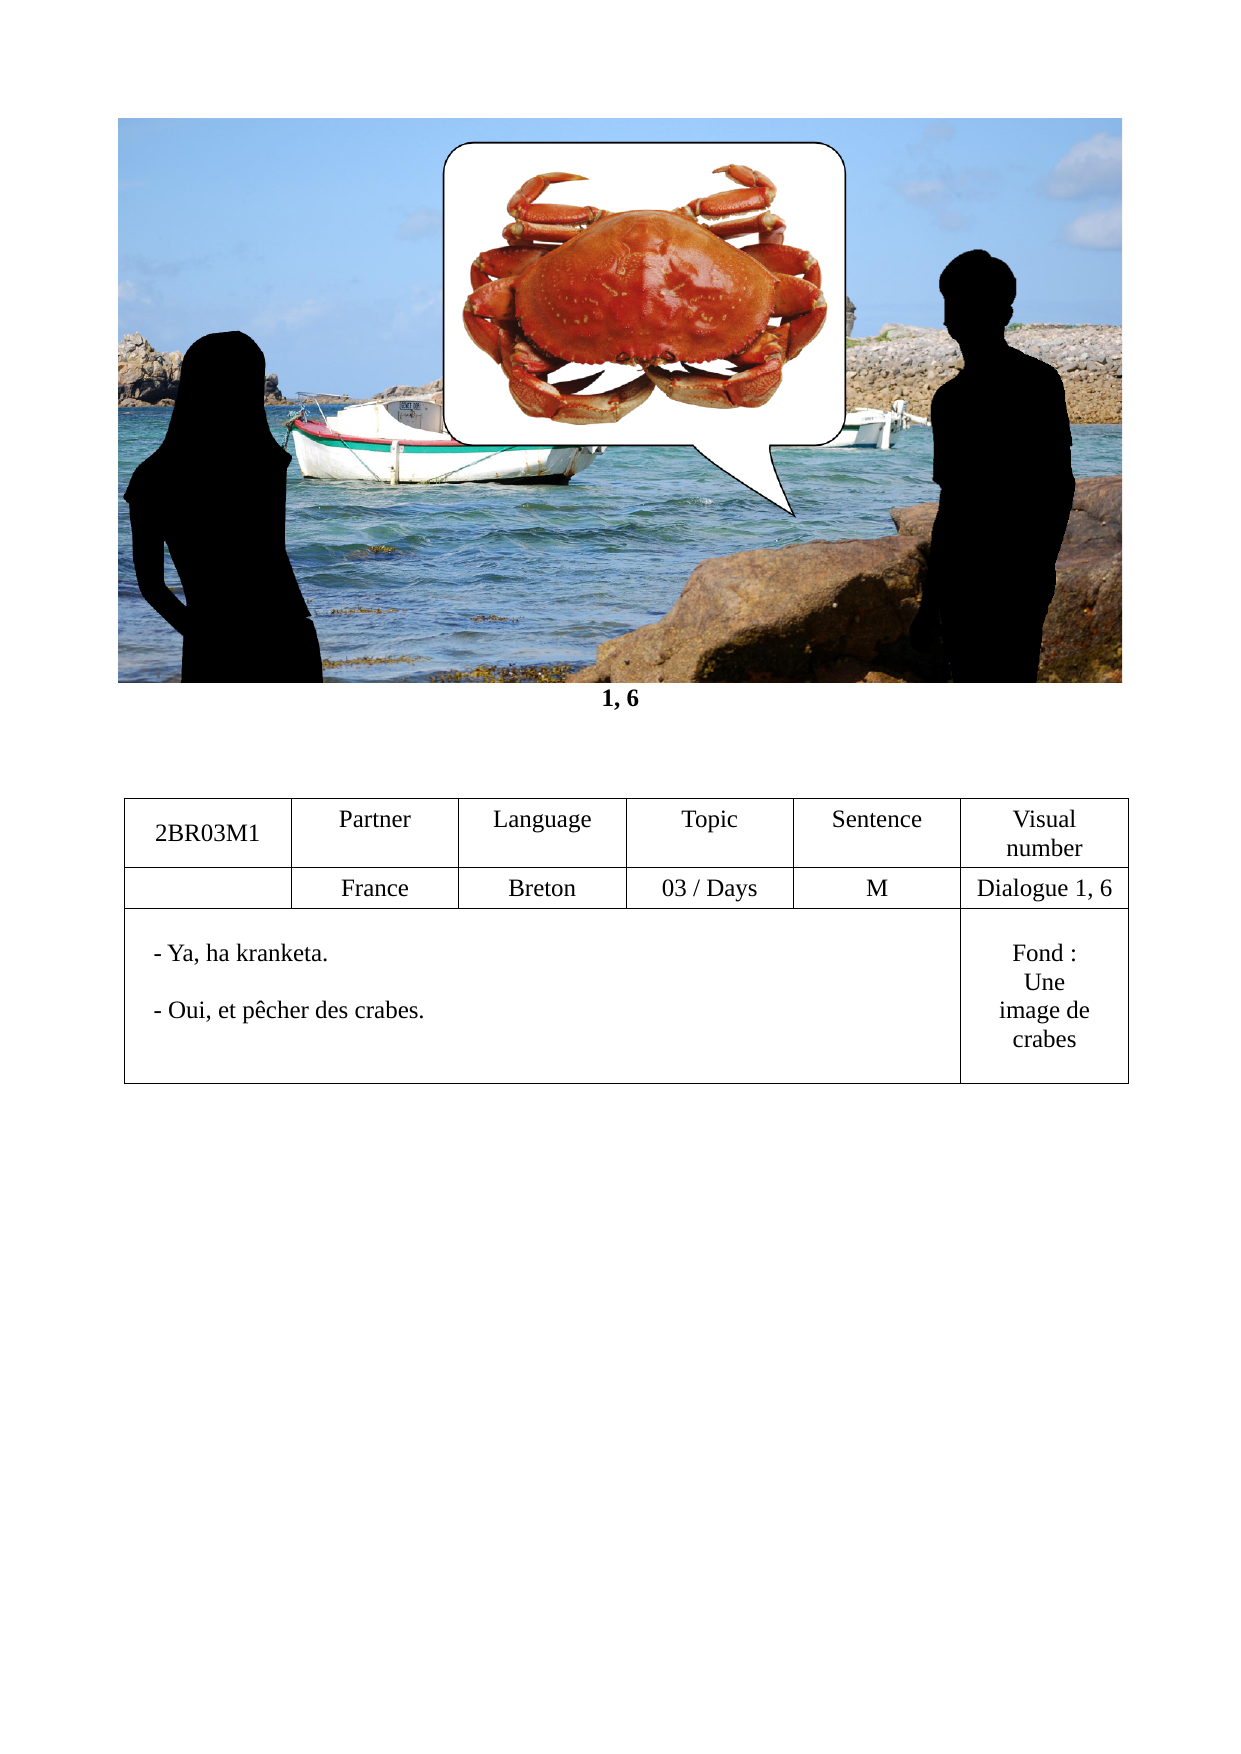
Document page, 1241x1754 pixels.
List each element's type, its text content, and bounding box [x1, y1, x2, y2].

table_header Visual number [961, 799, 1128, 867]
table_cell M [794, 868, 960, 908]
table_cell Dialogue 1, 6 [961, 868, 1128, 908]
table_header 2BR03M1 [125, 799, 291, 867]
picture [118, 118, 1123, 683]
table_cell Breton [459, 868, 626, 908]
table_header Sentence [794, 799, 960, 867]
table_cell [125, 868, 291, 908]
table_cell 03 / Days [627, 868, 793, 908]
table_header Partner [292, 799, 458, 867]
table_header Topic [627, 799, 793, 867]
table_cell - Ya, ha kranketa. - Oui, et pêcher des crabes. [125, 909, 960, 1082]
text 1, 6 [118, 683, 1122, 712]
table_header Language [459, 799, 626, 867]
table_cell France [292, 868, 458, 908]
table_cell Fond : Une image de crabes [961, 909, 1128, 1082]
